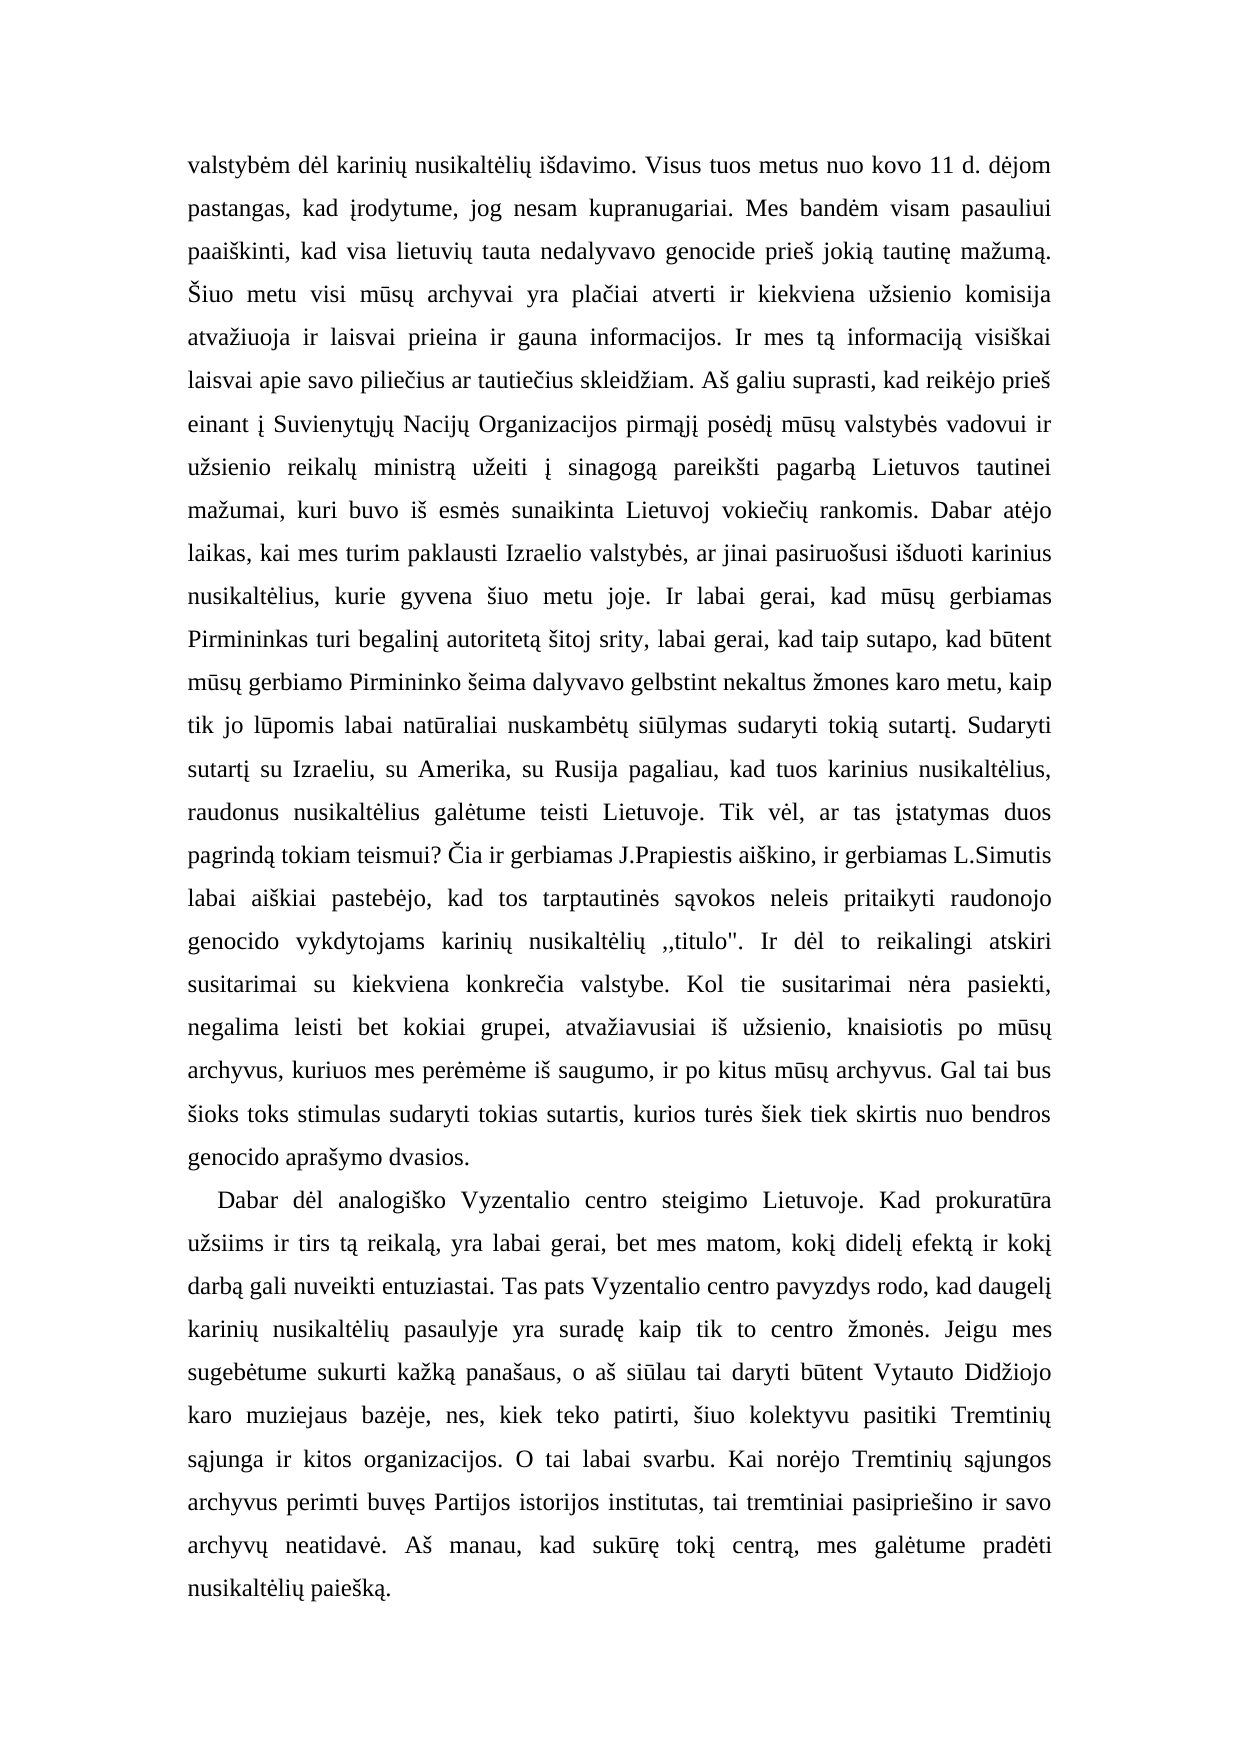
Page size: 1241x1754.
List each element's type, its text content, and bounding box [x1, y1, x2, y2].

text Dabar dėl analogiško Vyzentalio centro steigimo Lietuvoje. Kad prokuratūra užsiims ir tirs tą reikalą, yra labai gerai, bet mes matom, kokį didelį efektą ir kokį darbą gali nuveikti entuziastai. Tas pats Vyzentalio centro pavyzdys rodo, kad daugelį karinių nusikaltėlių pasaulyje yra suradę kaip tik to centro žmonės. Jeigu mes sugebėtume sukurti kažką panašaus, o aš siūlau tai daryti būtent Vytauto Didžiojo karo muziejaus bazėje, nes, kiek teko patirti, šiuo kolektyvu pasitiki Tremtinių sąjunga ir kitos organizacijos. O tai labai svarbu. Kai norėjo Tremtinių sąjungos archyvus perimti buvęs Partijos istorijos institutas, tai tremtiniai pasipriešino ir savo archyvų neatidavė. Aš manau, kad sukūrę tokį centrą, mes galėtume pradėti nusikaltėlių paiešką. [187, 1185, 1053, 1602]
text valstybėm dėl karinių nusikaltėlių išdavimo. Visus tuos metus nuo kovo 11 d. dėjom pastangas, kad įrodytume, jog nesam kupranugariai. Mes bandėm visam pasauliui paaiškinti, kad visa lietuvių tauta nedalyvavo genocide prieš jokią tautinę mažumą. Šiuo metu visi mūsų archyvai yra plačiai atverti ir kiekviena užsienio komisija atvažiuoja ir laisvai prieina ir gauna informacijos. Ir mes tą informaciją visiškai laisvai apie savo piliečius ar tautiečius skleidžiam. Aš galiu suprasti, kad reikėjo prieš einant į Suvienytųjų Nacijų Organizacijos pirmąjį posėdį mūsų valstybės vadovui ir užsienio reikalų ministrą užeiti į sinagogą pareikšti pagarbą Lietuvos tautinei mažumai, kuri buvo iš esmės sunaikinta Lietuvoj vokiečių rankomis. Dabar atėjo laikas, kai mes turim paklausti Izraelio valstybės, ar jinai pasiruošusi išduoti karinius nusikaltėlius, kurie gyvena šiuo metu joje. Ir labai gerai, kad mūsų gerbiamas Pirmininkas turi begalinį autoritetą šitoj srity, labai gerai, kad taip sutapo, kad būtent mūsų gerbiamo Pirmininko šeima dalyvavo gelbstint nekaltus žmones karo metu, kaip tik jo lūpomis labai natūraliai nuskambėtų siūlymas sudaryti tokią sutartį. Sudaryti sutartį su Izraeliu, su Amerika, su Rusija pagaliau, kad tuos karinius nusikaltėlius, raudonus nusikaltėlius galėtume teisti Lietuvoje. Tik vėl, ar tas įstatymas duos pagrindą tokiam teismui? Čia ir gerbiamas J.Prapiestis aiškino, ir gerbiamas L.Simutis labai aiškiai pastebėjo, kad tos tarptautinės sąvokos neleis pritaikyti raudonojo genocido vykdytojams karinių nusikaltėlių ,,titulo". Ir dėl to reikalingi atskiri susitarimai su kiekviena konkrečia valstybe. Kol tie susitarimai nėra pasiekti, negalima leisti bet kokiai grupei, atvažiavusiai iš užsienio, knaisiotis po mūsų archyvus, kuriuos mes perėmėme iš saugumo, ir po kitus mūsų archyvus. Gal tai bus šioks toks stimulas sudaryti tokias sutartis, kurios turės šiek tiek skirtis nuo bendros genocido aprašymo dvasios. [187, 150, 1053, 1171]
